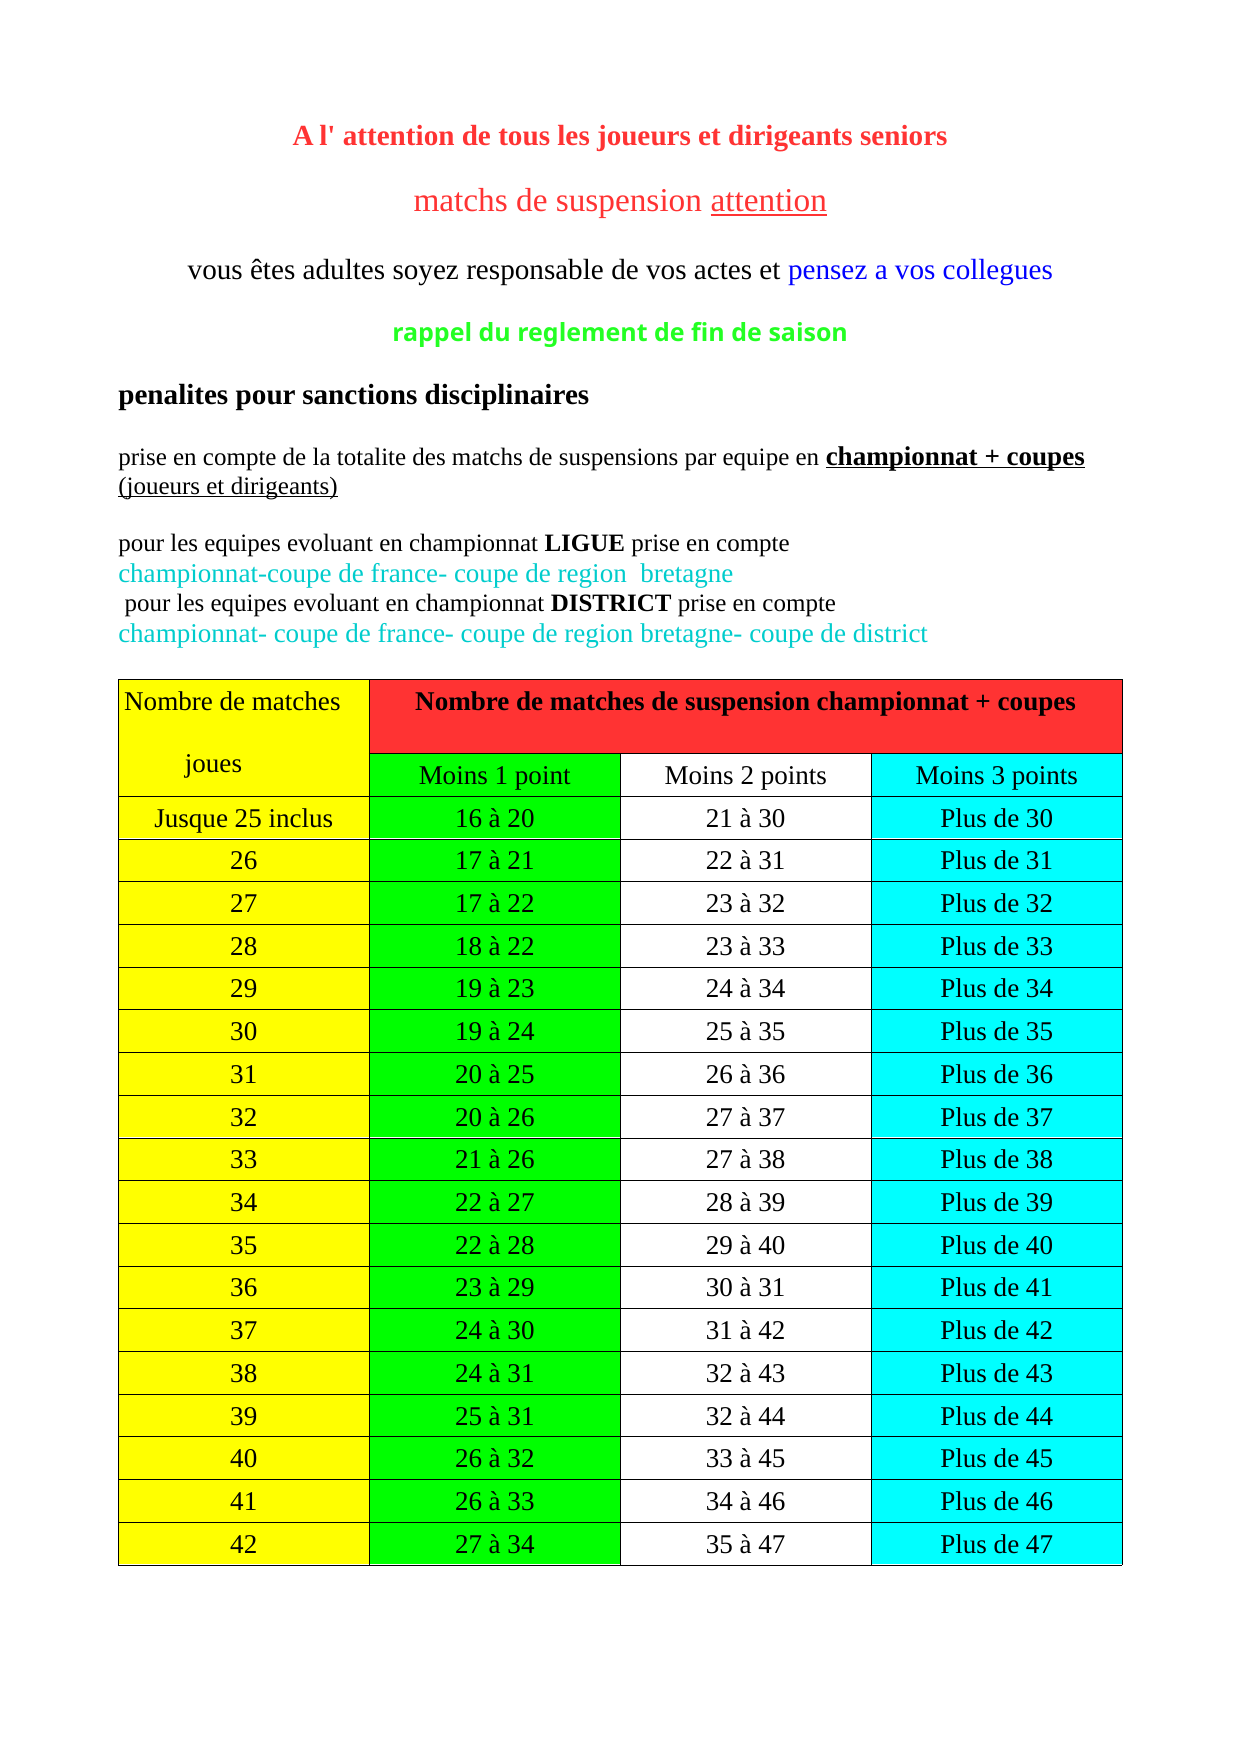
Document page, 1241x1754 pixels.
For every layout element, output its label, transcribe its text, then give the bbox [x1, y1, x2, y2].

table_cell 33 [119, 1139, 369, 1180]
table_cell Plus de 44 [872, 1395, 1122, 1436]
table_cell 36 [119, 1267, 369, 1308]
table_cell Moins 2 points [621, 754, 871, 796]
table_cell Plus de 39 [872, 1181, 1122, 1223]
table_cell 25 à 31 [370, 1395, 620, 1436]
table_cell 24 à 30 [370, 1309, 620, 1351]
table_cell 42 [119, 1523, 369, 1564]
table_cell Plus de 37 [872, 1096, 1122, 1137]
table_cell 30 à 31 [621, 1267, 871, 1308]
table_cell 23 à 32 [621, 882, 871, 924]
table_cell 25 à 35 [621, 1010, 871, 1052]
table_cell Plus de 45 [872, 1437, 1122, 1479]
table_cell Plus de 35 [872, 1010, 1122, 1052]
table_cell 19 à 24 [370, 1010, 620, 1052]
table_cell 20 à 25 [370, 1053, 620, 1095]
table_cell Plus de 42 [872, 1309, 1122, 1351]
table_cell Plus de 32 [872, 882, 1122, 924]
text pour les equipes evoluant en championnat DISTRICT prise en compte [118, 588, 1122, 617]
table_cell 37 [119, 1309, 369, 1351]
table_cell 24 à 34 [621, 968, 871, 1009]
table_cell 19 à 23 [370, 968, 620, 1009]
table_cell 28 à 39 [621, 1181, 871, 1223]
table_cell Plus de 41 [872, 1267, 1122, 1308]
table_cell 24 à 31 [370, 1352, 620, 1394]
table_cell 27 à 34 [370, 1523, 620, 1564]
table_cell Plus de 43 [872, 1352, 1122, 1394]
table_cell Plus de 30 [872, 797, 1122, 838]
table_cell Plus de 36 [872, 1053, 1122, 1095]
table_cell Plus de 34 [872, 968, 1122, 1009]
table_cell 22 à 28 [370, 1224, 620, 1266]
table_cell Plus de 33 [872, 925, 1122, 967]
table_cell 22 à 27 [370, 1181, 620, 1223]
table_cell Jusque 25 inclus [119, 797, 369, 838]
table_cell 34 à 46 [621, 1480, 871, 1522]
table_cell 34 [119, 1181, 369, 1223]
table_cell 18 à 22 [370, 925, 620, 967]
table_cell Plus de 38 [872, 1139, 1122, 1180]
text matchs de suspension attention [118, 180, 1122, 219]
text vous êtes adultes soyez responsable de vos actes et pensez a vos collegues [118, 252, 1122, 286]
table_cell Moins 1 point [370, 754, 620, 796]
text championnat- coupe de france- coupe de region bretagne- coupe de district [118, 617, 1122, 648]
table_cell 27 [119, 882, 369, 924]
text penalites pour sanctions disciplinaires [118, 377, 1122, 411]
text prise en compte de la totalite des matchs de suspensions par equipe en championnat + coupes (joueurs et dirigeants) [118, 440, 1122, 499]
table_cell 26 à 33 [370, 1480, 620, 1522]
table_cell Moins 3 points [872, 754, 1122, 796]
table_cell 23 à 33 [621, 925, 871, 967]
table_cell 32 [119, 1096, 369, 1137]
table_cell 32 à 43 [621, 1352, 871, 1394]
table_cell 41 [119, 1480, 369, 1522]
table_header Nombre de matches de suspension championnat + coupes [370, 680, 1122, 753]
table_cell 30 [119, 1010, 369, 1052]
table_cell 39 [119, 1395, 369, 1436]
table_cell 28 [119, 925, 369, 967]
table_cell Plus de 40 [872, 1224, 1122, 1266]
text rappel du reglement de fin de saison [118, 314, 1122, 349]
table_cell 26 [119, 840, 369, 881]
table_cell 33 à 45 [621, 1437, 871, 1479]
table_cell 21 à 26 [370, 1139, 620, 1180]
table_cell Plus de 47 [872, 1523, 1122, 1564]
table_cell 35 [119, 1224, 369, 1266]
table_cell 26 à 32 [370, 1437, 620, 1479]
text pour les equipes evoluant en championnat LIGUE prise en compte [118, 528, 1122, 557]
table_cell 17 à 21 [370, 840, 620, 881]
table_cell 23 à 29 [370, 1267, 620, 1308]
table_cell 27 à 37 [621, 1096, 871, 1137]
table_cell 22 à 31 [621, 840, 871, 881]
table_cell 35 à 47 [621, 1523, 871, 1564]
table_cell 20 à 26 [370, 1096, 620, 1137]
table_cell 32 à 44 [621, 1395, 871, 1436]
table_cell Plus de 31 [872, 840, 1122, 881]
table_cell 38 [119, 1352, 369, 1394]
table_cell 29 à 40 [621, 1224, 871, 1266]
table_cell 17 à 22 [370, 882, 620, 924]
table_header Nombre de matches joues [119, 680, 369, 796]
table_cell 16 à 20 [370, 797, 620, 838]
table_cell 31 à 42 [621, 1309, 871, 1351]
table_cell 21 à 30 [621, 797, 871, 838]
table_cell 26 à 36 [621, 1053, 871, 1095]
table_cell 27 à 38 [621, 1139, 871, 1180]
text championnat-coupe de france- coupe de region bretagne [118, 557, 1122, 588]
table_cell Plus de 46 [872, 1480, 1122, 1522]
table_cell 29 [119, 968, 369, 1009]
table_cell 31 [119, 1053, 369, 1095]
table_cell 40 [119, 1437, 369, 1479]
text A l' attention de tous les joueurs et dirigeants seniors [118, 118, 1122, 152]
